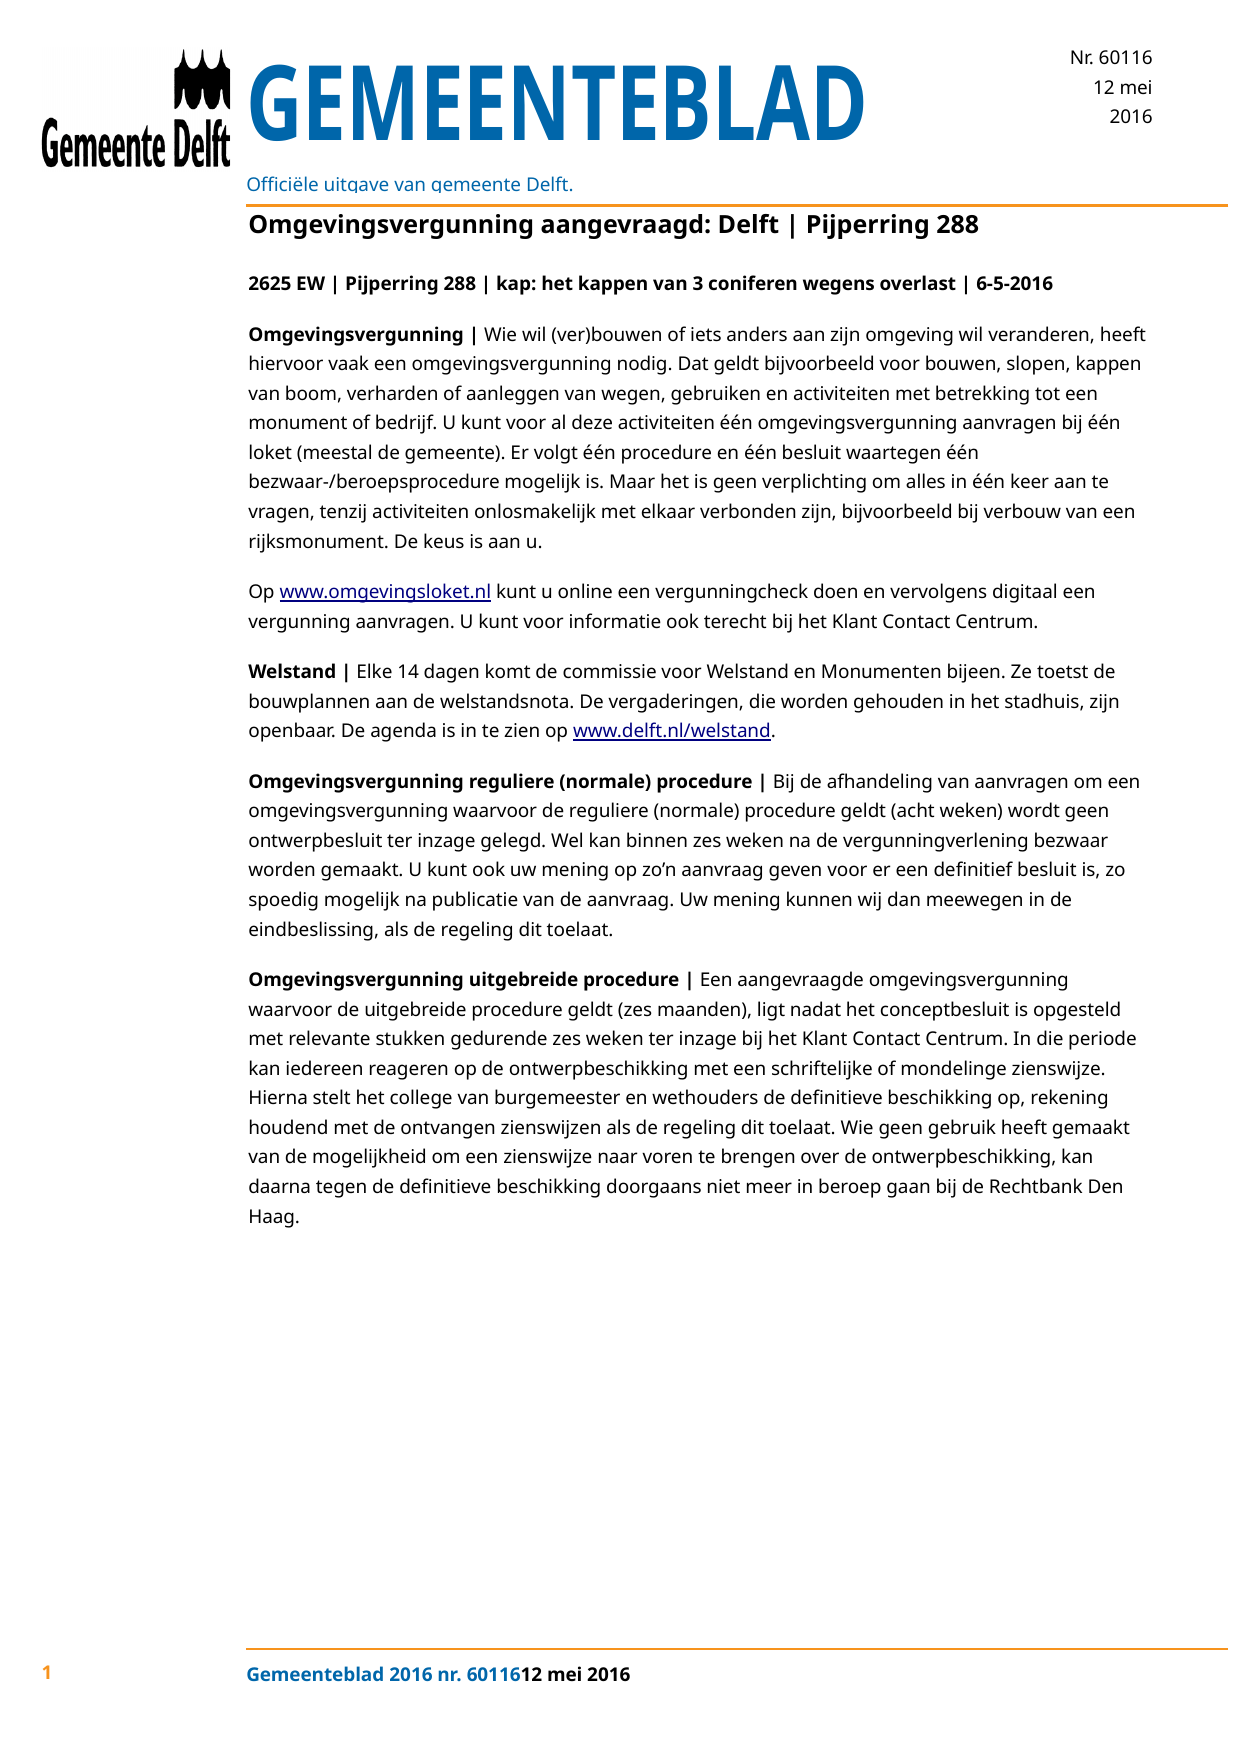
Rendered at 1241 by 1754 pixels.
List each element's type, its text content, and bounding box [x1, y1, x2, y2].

text Op www.omgevingsloket.nl kunt u online een vergunningcheck doen en vervolgens digitaal een vergunning aanvragen. U kunt voor informatie ook terecht bij het Klant Contact Centrum. [248, 578, 1152, 633]
text 2625 EW | Pijperring 288 | kap: het kappen van 3 coniferen wegens overlast | 6-5-2016 [248, 270, 1152, 296]
text Welstand | Elke 14 dagen komt de commissie voor Welstand en Monumenten bijeen. Ze toetst de bouwplannen aan de welstandsnota. De vergaderingen, die worden gehouden in het stadhuis, zijn openbaar. De agenda is in te zien op www.delft.nl/welstand. [248, 658, 1152, 743]
text Omgevingsvergunning | Wie wil (ver)bouwen of iets anders aan zijn omgeving wil veranderen, heeft hiervoor vaak een omgevingsvergunning nodig. Dat geldt bijvoorbeeld voor bouwen, slopen, kappen van boom, verharden of aanleggen van wegen, gebruiken en activiteiten met betrekking tot een monument of bedrijf. U kunt voor al deze activiteiten één omgevingsvergunning aanvragen bij één loket (meestal de gemeente). Er volgt één procedure en één besluit waartegen één bezwaar-/beroepsprocedure mogelijk is. Maar het is geen verplichting om alles in één keer aan te vragen, tenzij activiteiten onlosmakelijk met elkaar verbonden zijn, bijvoorbeeld bij verbouw van een rijksmonument. De keus is aan u. [248, 321, 1152, 553]
text Omgevingsvergunning reguliere (normale) procedure | Bij de afhandeling van aanvragen om een omgevingsvergunning waarvoor de reguliere (normale) procedure geldt (acht weken) wordt geen ontwerpbesluit ter inzage gelegd. Wel kan binnen zes weken na de vergunningverlening bezwaar worden gemaakt. U kunt ook uw mening op zo’n aanvraag geven voor er een definitief besluit is, zo spoedig mogelijk na publicatie van de aanvraag. Uw mening kunnen wij dan meewegen in de eindbeslissing, als de regeling dit toelaat. [248, 768, 1152, 941]
text Omgevingsvergunning uitgebreide procedure | Een aangevraagde omgevingsvergunning waarvoor de uitgebreide procedure geldt (zes maanden), ligt nadat het conceptbesluit is opgesteld met relevante stukken gedurende zes weken ter inzage bij het Klant Contact Centrum. In die periode kan iedereen reageren op de ontwerpbeschikking met een schriftelijke of mondelinge zienswijze. Hierna stelt het college van burgemeester en wethouders de definitieve beschikking op, rekening houdend met de ontvangen zienswijzen als de regeling dit toelaat. Wie geen gebruik heeft gemaakt van de mogelijkheid om een zienswijze naar voren te brengen over de ontwerpbeschikking, kan daarna tegen de definitieve beschikking doorgaans niet meer in beroep gaan bij de Rechtbank Den Haag. [248, 966, 1152, 1228]
picture [41, 47, 231, 172]
text Omgevingsvergunning aangevraagd: Delft | Pijperring 288 [248, 207, 1152, 241]
